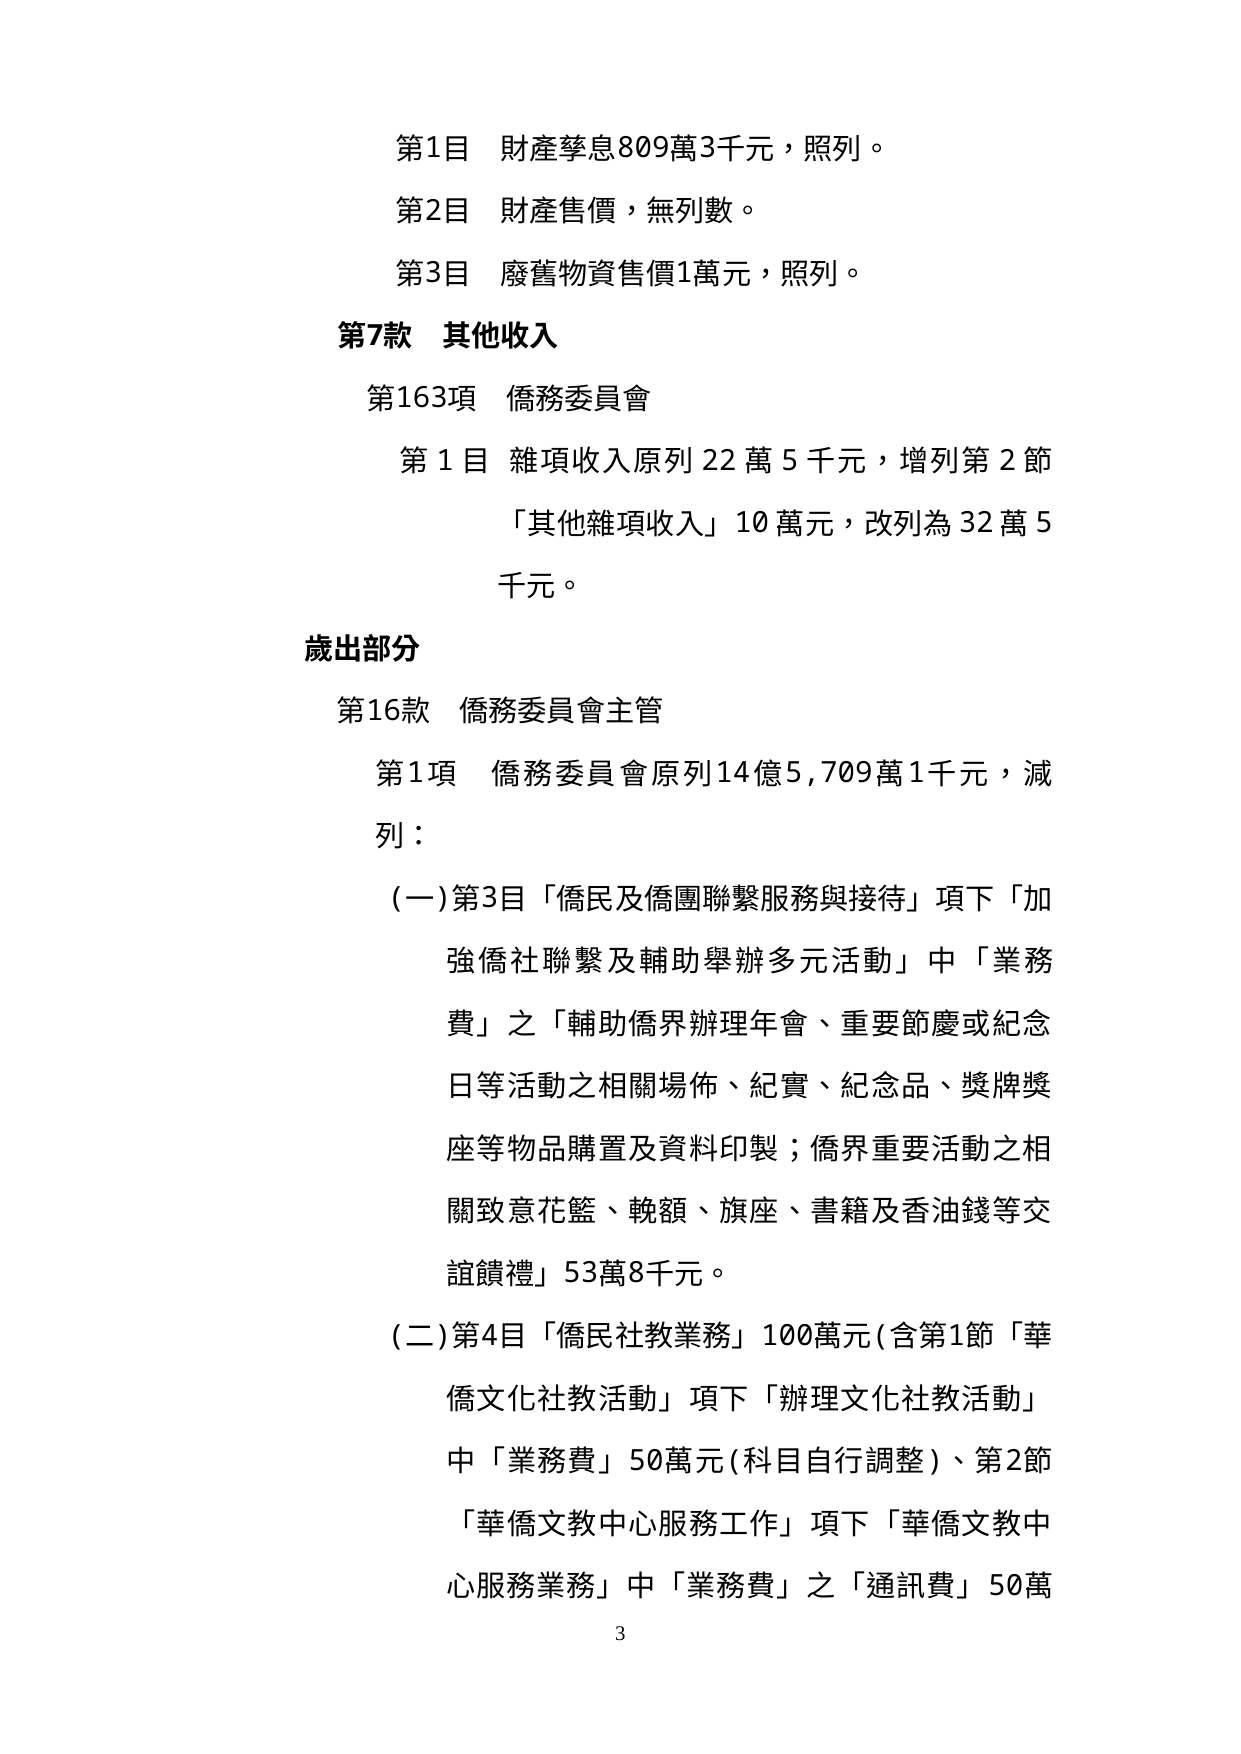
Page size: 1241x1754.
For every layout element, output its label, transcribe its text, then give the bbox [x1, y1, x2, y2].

text 第16款 僑務委員會主管 [337, 667, 1053, 730]
text 第163項 僑務委員會 [322, 355, 1053, 417]
text 第2目 財產售價，無列數。 [322, 167, 1053, 230]
text 第1目 雜項收入原列22萬5千元，增列第2節「其他雜項收入」10萬元，改列為32萬5千元。 [337, 417, 1053, 605]
text (一)第3目「僑民及僑團聯繫服務與接待」項下「加強僑社聯繫及輔助舉辦多元活動」中「業務費」之「輔助僑界辦理年會、重要節慶或紀念日等活動之相關場佈、紀實、紀念品、獎牌獎座等物品購置及資料印製；僑界重要活動之相關致意花籃、輓額、旗座、書籍及香油錢等交誼饋禮」53萬8千元。 [387, 855, 1053, 1292]
text 第1目 財產孳息809萬3千元，照列。 [322, 105, 1053, 167]
text (二)第4目「僑民社教業務」100萬元(含第1節「華僑文化社教活動」項下「辦理文化社教活動」中「業務費」50萬元(科目自行調整)、第2節「華僑文教中心服務工作」項下「華僑文教中心服務業務」中「業務費」之「通訊費」50萬 [387, 1292, 1053, 1605]
text 第1項 僑務委員會原列14億5,709萬1千元，減列： [375, 730, 1053, 855]
text 第7款 其他收入 [322, 292, 1053, 355]
text 第3目 廢舊物資售價1萬元，照列。 [322, 230, 1053, 292]
text 歲出部分 [187, 605, 1053, 667]
